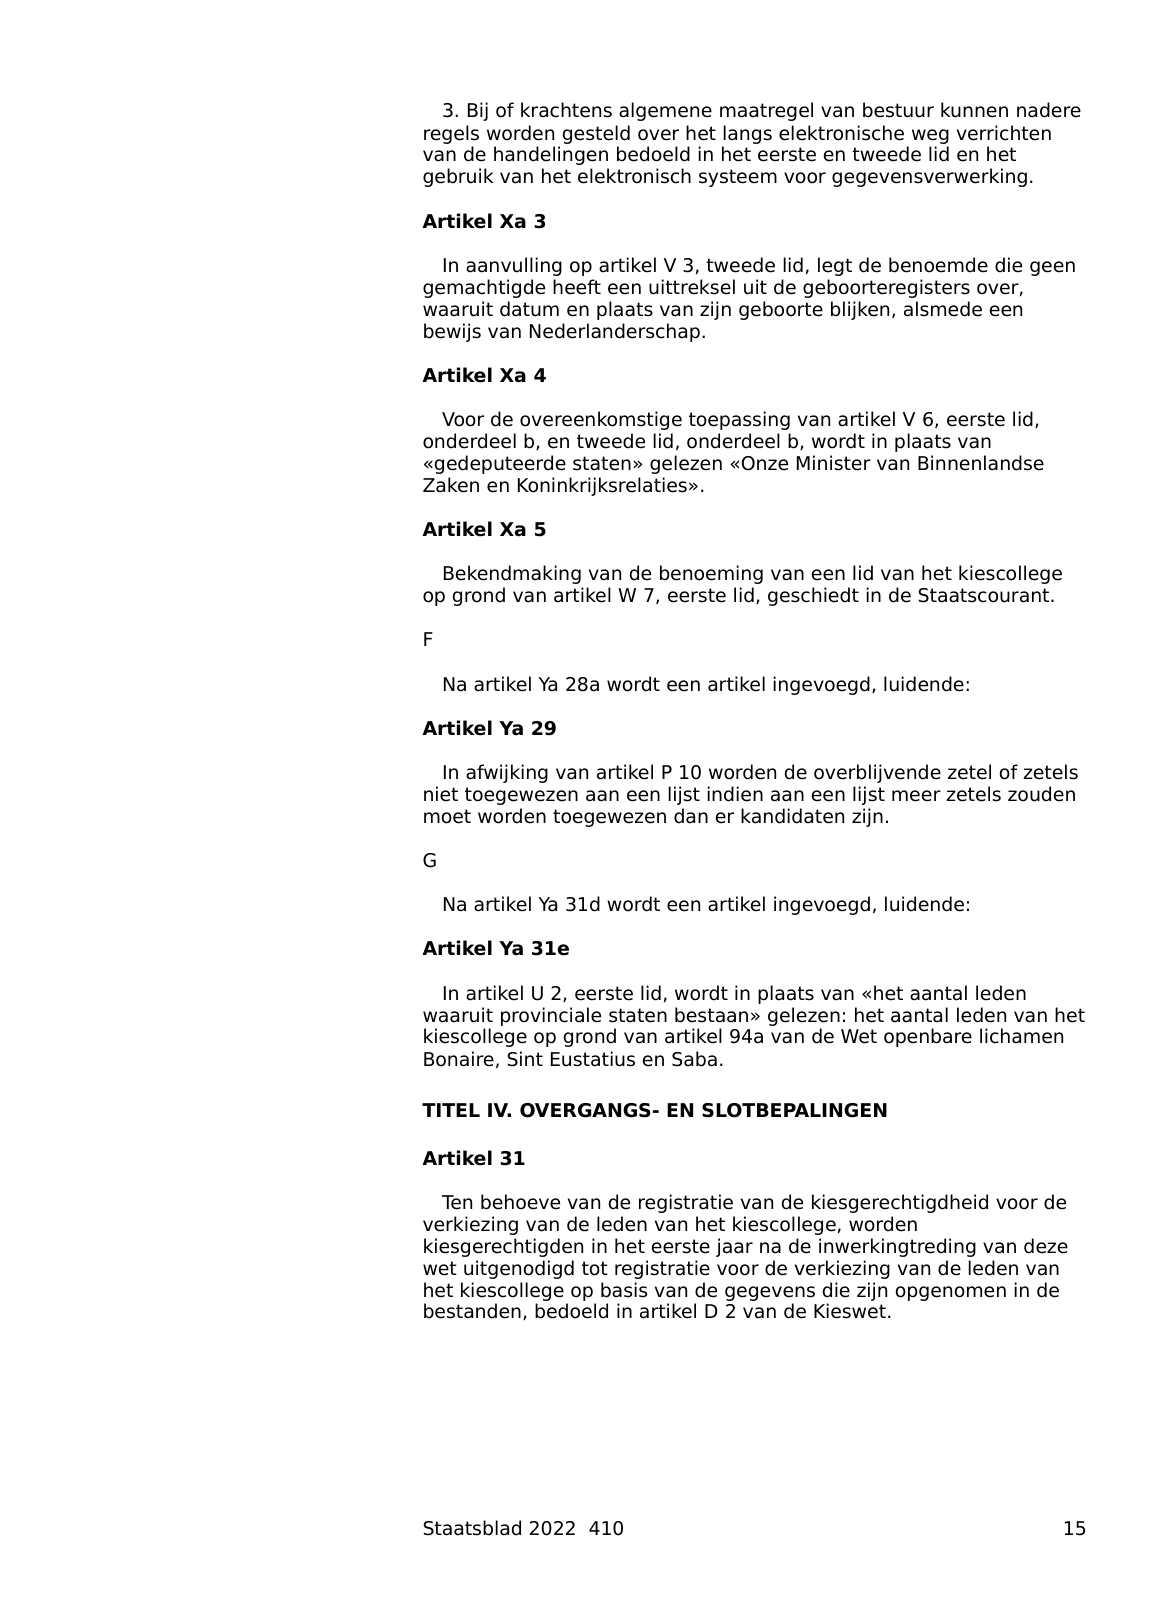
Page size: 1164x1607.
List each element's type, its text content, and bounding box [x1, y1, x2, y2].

text Ten behoeve van de registratie van de kiesgerechtigdheid voor de verkiezing van de leden van het kiescollege, worden kiesgerechtigden in het eerste jaar na de inwerkingtreding van deze wet uitgenodigd tot registratie voor de verkiezing van de leden van het kiescollege op basis van de gegevens die zijn opgenomen in de bestanden, bedoeld in artikel D 2 van de Kieswet. [422, 1192, 1087, 1323]
text Bekendmaking van de benoeming van een lid van het kiescollege op grond van artikel W 7, eerste lid, geschiedt in de Staatscourant. [422, 563, 1087, 607]
text Na artikel Ya 28a wordt een artikel ingevoegd, luidende: [422, 673, 1087, 696]
text Voor de overeenkomstige toepassing van artikel V 6, eerste lid, onderdeel b, en tweede lid, onderdeel b, wordt in plaats van «gedeputeerde staten» gelezen «Onze Minister van Binnenlandse Zaken en Koninkrijksrelaties». [422, 409, 1087, 497]
subtitle Artikel Ya 31e [422, 938, 1087, 960]
text In artikel U 2, eerste lid, wordt in plaats van «het aantal leden waaruit provinciale staten bestaan» gelezen: het aantal leden van het kiescollege op grond van artikel 94a van de Wet openbare lichamen Bonaire, Sint Eustatius en Saba. [422, 982, 1087, 1070]
text F [422, 629, 1087, 651]
subtitle Artikel Xa 3 [422, 211, 1087, 232]
subtitle Artikel Xa 4 [422, 365, 1087, 387]
subtitle Artikel Ya 29 [422, 718, 1087, 740]
text 3. Bij of krachtens algemene maatregel van bestuur kunnen nadere regels worden gesteld over het langs elektronische weg verrichten van de handelingen bedoeld in het eerste en tweede lid en het gebruik van het elektronisch systeem voor gegevensverwerking. [422, 100, 1087, 188]
subtitle TITEL IV. OVERGANGS- EN SLOTBEPALINGEN [422, 1100, 1087, 1122]
text Na artikel Ya 31d wordt een artikel ingevoegd, luidende: [422, 894, 1087, 916]
subtitle Artikel 31 [422, 1147, 1087, 1169]
subtitle Artikel Xa 5 [422, 519, 1087, 541]
text In aanvulling op artikel V 3, tweede lid, legt de benoemde die geen gemachtigde heeft een uittreksel uit de geboorteregisters over, waaruit datum en plaats van zijn geboorte blijken, alsmede een bewijs van Nederlanderschap. [422, 255, 1087, 343]
text In afwijking van artikel P 10 worden de overblijvende zetel of zetels niet toegewezen aan een lijst indien aan een lijst meer zetels zouden moet worden toegewezen dan er kandidaten zijn. [422, 762, 1087, 828]
text G [422, 850, 1087, 872]
